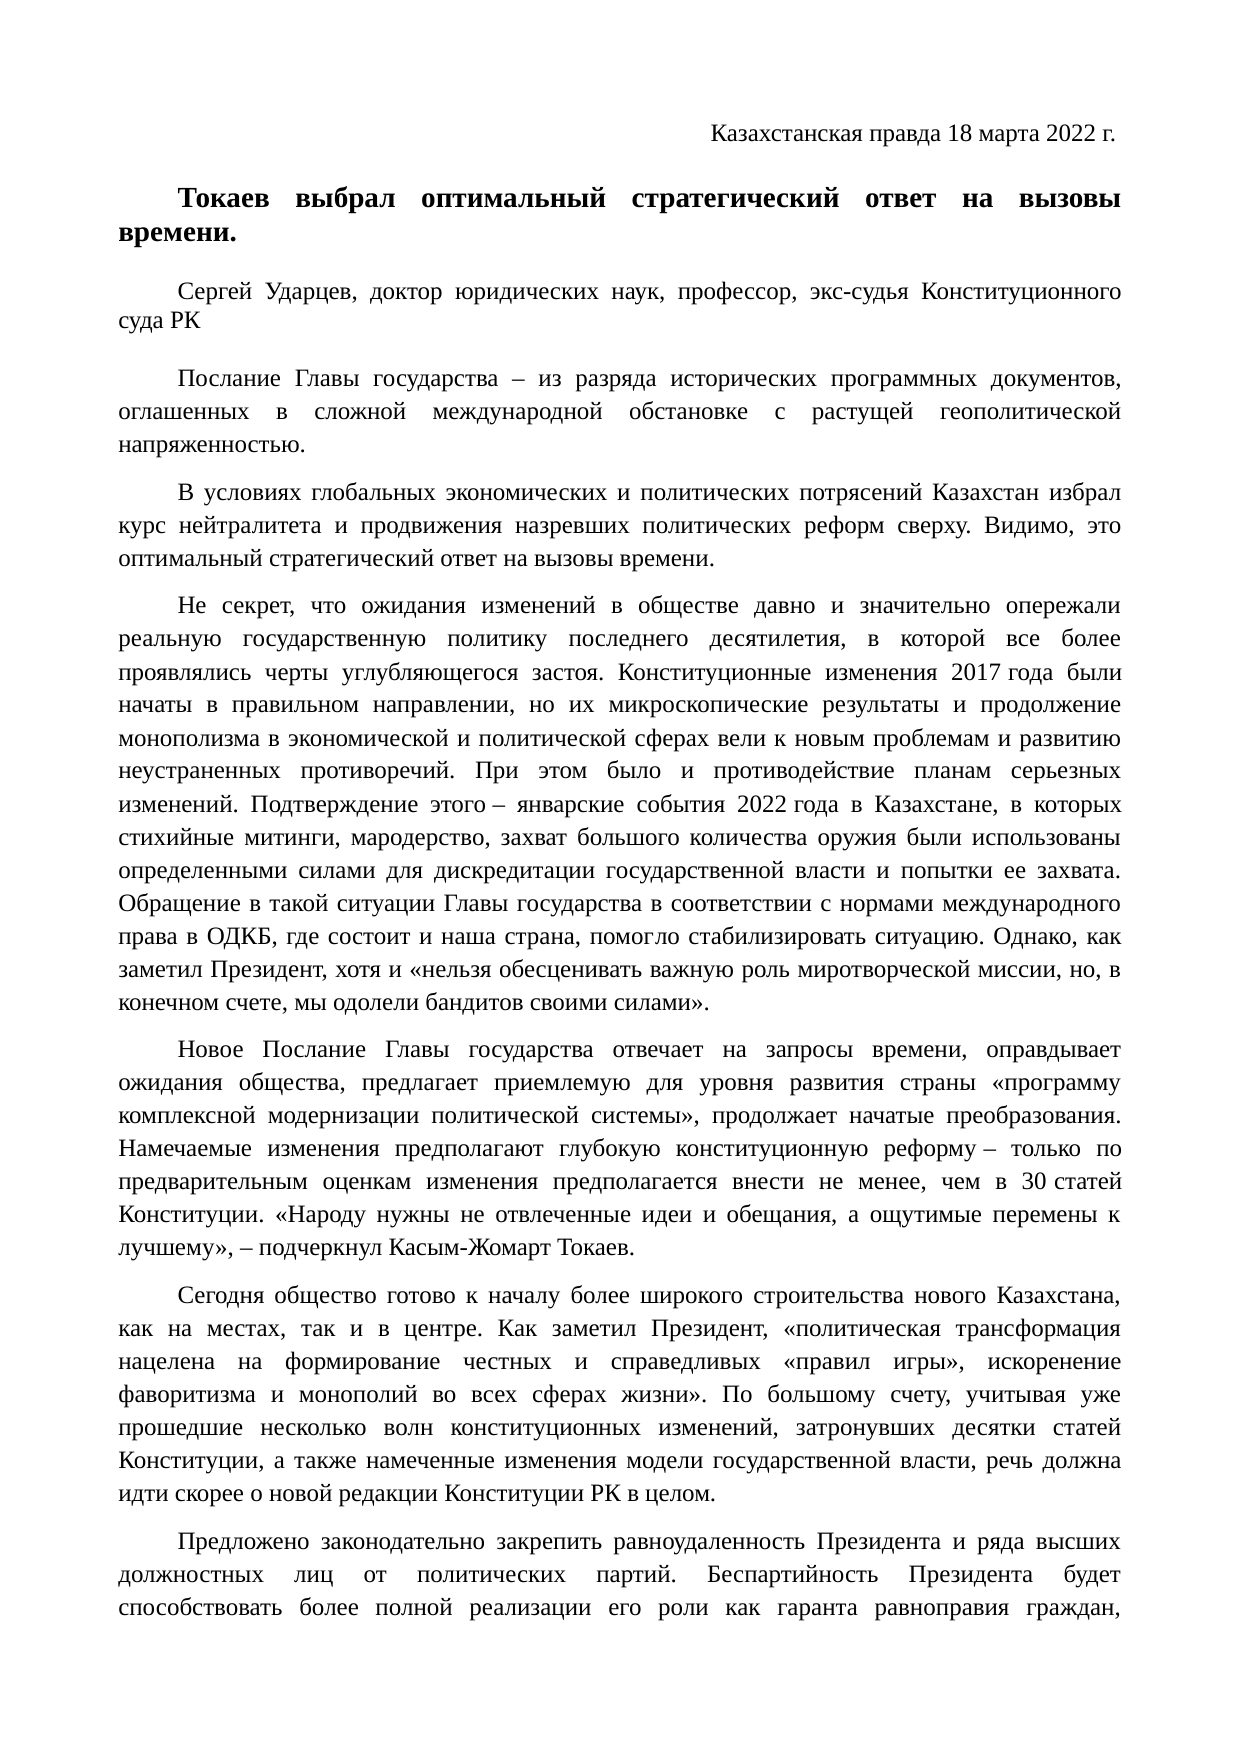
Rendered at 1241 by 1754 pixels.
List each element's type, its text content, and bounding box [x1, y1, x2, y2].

text Послание Главы государства – из разряда исторических программных документов, оглашенных в сложной международной обстановке с растущей геополитической напряженностью. [118, 363, 1122, 458]
text Токаев выбрал оптимальный стратегический ответ на вызовы времени. [118, 180, 1122, 247]
text Казахстанская правда 18 марта 2022 г. [118, 118, 1122, 147]
text Новое Послание Главы государства отвечает на запросы времени, оправдывает ожидания общества, предлагает приемлемую для уровня развития страны «программу комплексной модернизации политической системы», продолжает начатые преобразования. Намечаемые изменения предполагают глубокую конституционную реформу – только по предварительным оценкам изменения предполагается внести не менее, чем в 30 статей Конституции. «Народу нужны не отвлеченные идеи и обещания, а ощутимые перемены к лучшему», – подчеркнул Касым-Жомарт Токаев. [118, 1034, 1122, 1261]
text Предложено законодательно закрепить равноудаленность Президента и ряда высших должностных лиц от политических партий. Беспартийность Президента будет способствовать более полной реализации его роли как гаранта равноправия граждан, [118, 1526, 1122, 1621]
text Сегодня общество готово к началу более широкого строительства нового Казахстана, как на местах, так и в центре. Как заметил Президент, «политическая трансформация нацелена на формирование честных и справедливых «правил игры», искоренение фаворитизма и монополий во всех сферах жизни». По большому счету, учитывая уже прошедшие несколько волн конституционных изменений, затронувших десятки статей Конституции, а также намеченные изменения модели государственной власти, речь должна идти скорее о новой редакции Конституции РК в целом. [118, 1280, 1122, 1507]
text Не секрет, что ожидания изменений в обществе давно и значительно опережали реальную государственную политику последнего десятилетия, в которой все более проявлялись черты углубляющегося застоя. Конституционные изменения 2017 года были начаты в правильном направлении, но их микроскопические результаты и продолжение монополизма в экономической и политической сферах вели к новым проблемам и развитию неустраненных противоречий. При этом было и противодействие планам серьезных изменений. Подтверждение этого – январские события 2022 года в Казахстане, в которых стихийные митинги, мародерство, захват большого количества оружия были использованы определенными силами для дискредитации государственной власти и попытки ее захвата. Обращение в такой ситуации Главы государства в соответствии с нормами международного права в ОДКБ, где состоит и наша страна, помог­ло стабилизировать ситуацию. Однако, как заметил Президент, хотя и «нельзя обесценивать важную роль миротворческой миссии, но, в конечном счете, мы одолели бандитов своими силами». [118, 591, 1122, 1016]
text В условиях глобальных экономических и политических потрясений Казахстан избрал курс нейтралитета и продвижения назревших политических реформ сверху. Видимо, это оптимальный стратегический ответ на вызовы времени. [118, 477, 1122, 572]
text Сергей Ударцев, доктор юридических наук, профессор, экс-судья Конституционного суда РК [118, 276, 1122, 334]
